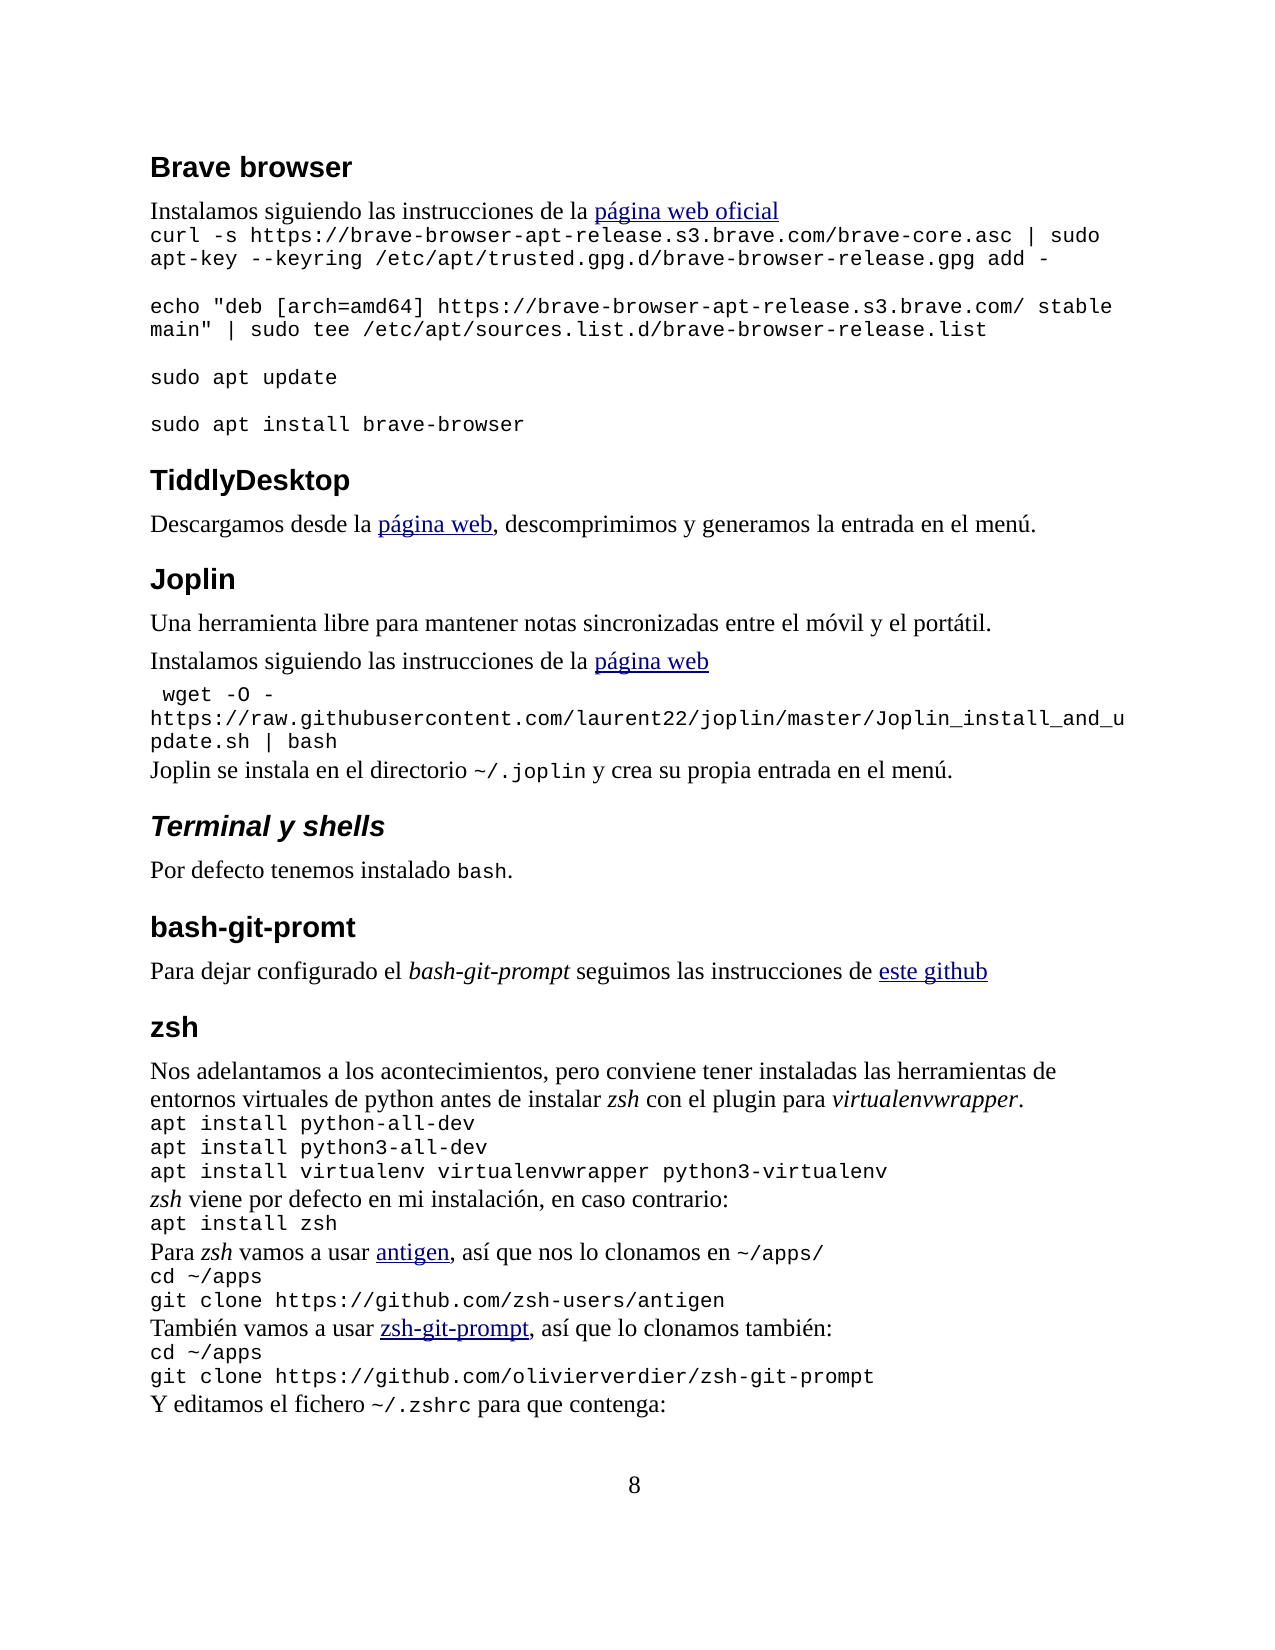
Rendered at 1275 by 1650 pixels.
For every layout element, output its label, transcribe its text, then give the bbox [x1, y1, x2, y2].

subtitle Joplin [150, 562, 1125, 596]
subtitle bash-git-promt [150, 910, 1125, 943]
text sudo apt update [150, 367, 1125, 390]
text Por defecto tenemos instalado bash. [150, 855, 1125, 885]
text Joplin se instala en el directorio ~/.joplin y crea su propia entrada en el menú. [150, 755, 1125, 784]
text También vamos a usar zsh-git-prompt, así que lo clonamos también: [150, 1313, 1125, 1342]
text git clone https://github.com/zsh-users/antigen [150, 1290, 1125, 1313]
text Para zsh vamos a usar antigen, así que nos lo clonamos en ~/apps/ [150, 1237, 1125, 1266]
subtitle Terminal y shells [150, 809, 1125, 843]
text Una herramienta libre para mantener notas sincronizadas entre el móvil y el portátil. [150, 608, 1125, 637]
subtitle Brave browser [150, 150, 1125, 183]
text apt install virtualenv virtualenvwrapper python3-virtualenv [150, 1161, 1125, 1184]
text echo "deb [arch=amd64] https://brave-browser-apt-release.s3.brave.com/ stable main" | sudo tee /etc/apt/sources.list.d/brave-browser-release.list [150, 296, 1125, 343]
text apt install zsh [150, 1213, 1125, 1237]
text Nos adelantamos a los acontecimientos, pero conviene tener instaladas las herramientas de entornos virtuales de python antes de instalar zsh con el plugin para virtualenvwrapper. [150, 1056, 1125, 1113]
text Instalamos siguiendo las instrucciones de la página web oficial [150, 196, 1125, 225]
text Descargamos desde la página web, descomprimimos y generamos la entrada en el menú. [150, 509, 1125, 537]
text Instalamos siguiendo las instrucciones de la página web [150, 646, 1125, 675]
subtitle TiddlyDesktop [150, 463, 1125, 496]
subtitle zsh [150, 1010, 1125, 1043]
text Y editamos el fichero ~/.zshrc para que contenga: [150, 1389, 1125, 1419]
text zsh viene por defecto en mi instalación, en caso contrario: [150, 1184, 1125, 1213]
text cd ~/apps [150, 1342, 1125, 1366]
text sudo apt install brave-browser [150, 414, 1125, 438]
text curl -s https://brave-browser-apt-release.s3.brave.com/brave-core.asc | sudo apt-key --keyring /etc/apt/trusted.gpg.d/brave-browser-release.gpg add - [150, 225, 1125, 272]
text cd ~/apps [150, 1266, 1125, 1290]
text wget -O - https://raw.githubusercontent.com/laurent22/joplin/master/Joplin_install_and_update.sh | bash [150, 684, 1125, 755]
text apt install python3-all-dev [150, 1137, 1125, 1161]
text git clone https://github.com/olivierverdier/zsh-git-prompt [150, 1366, 1125, 1389]
text Para dejar configurado el bash-git-prompt seguimos las instrucciones de este github [150, 956, 1125, 985]
text apt install python-all-dev [150, 1113, 1125, 1137]
